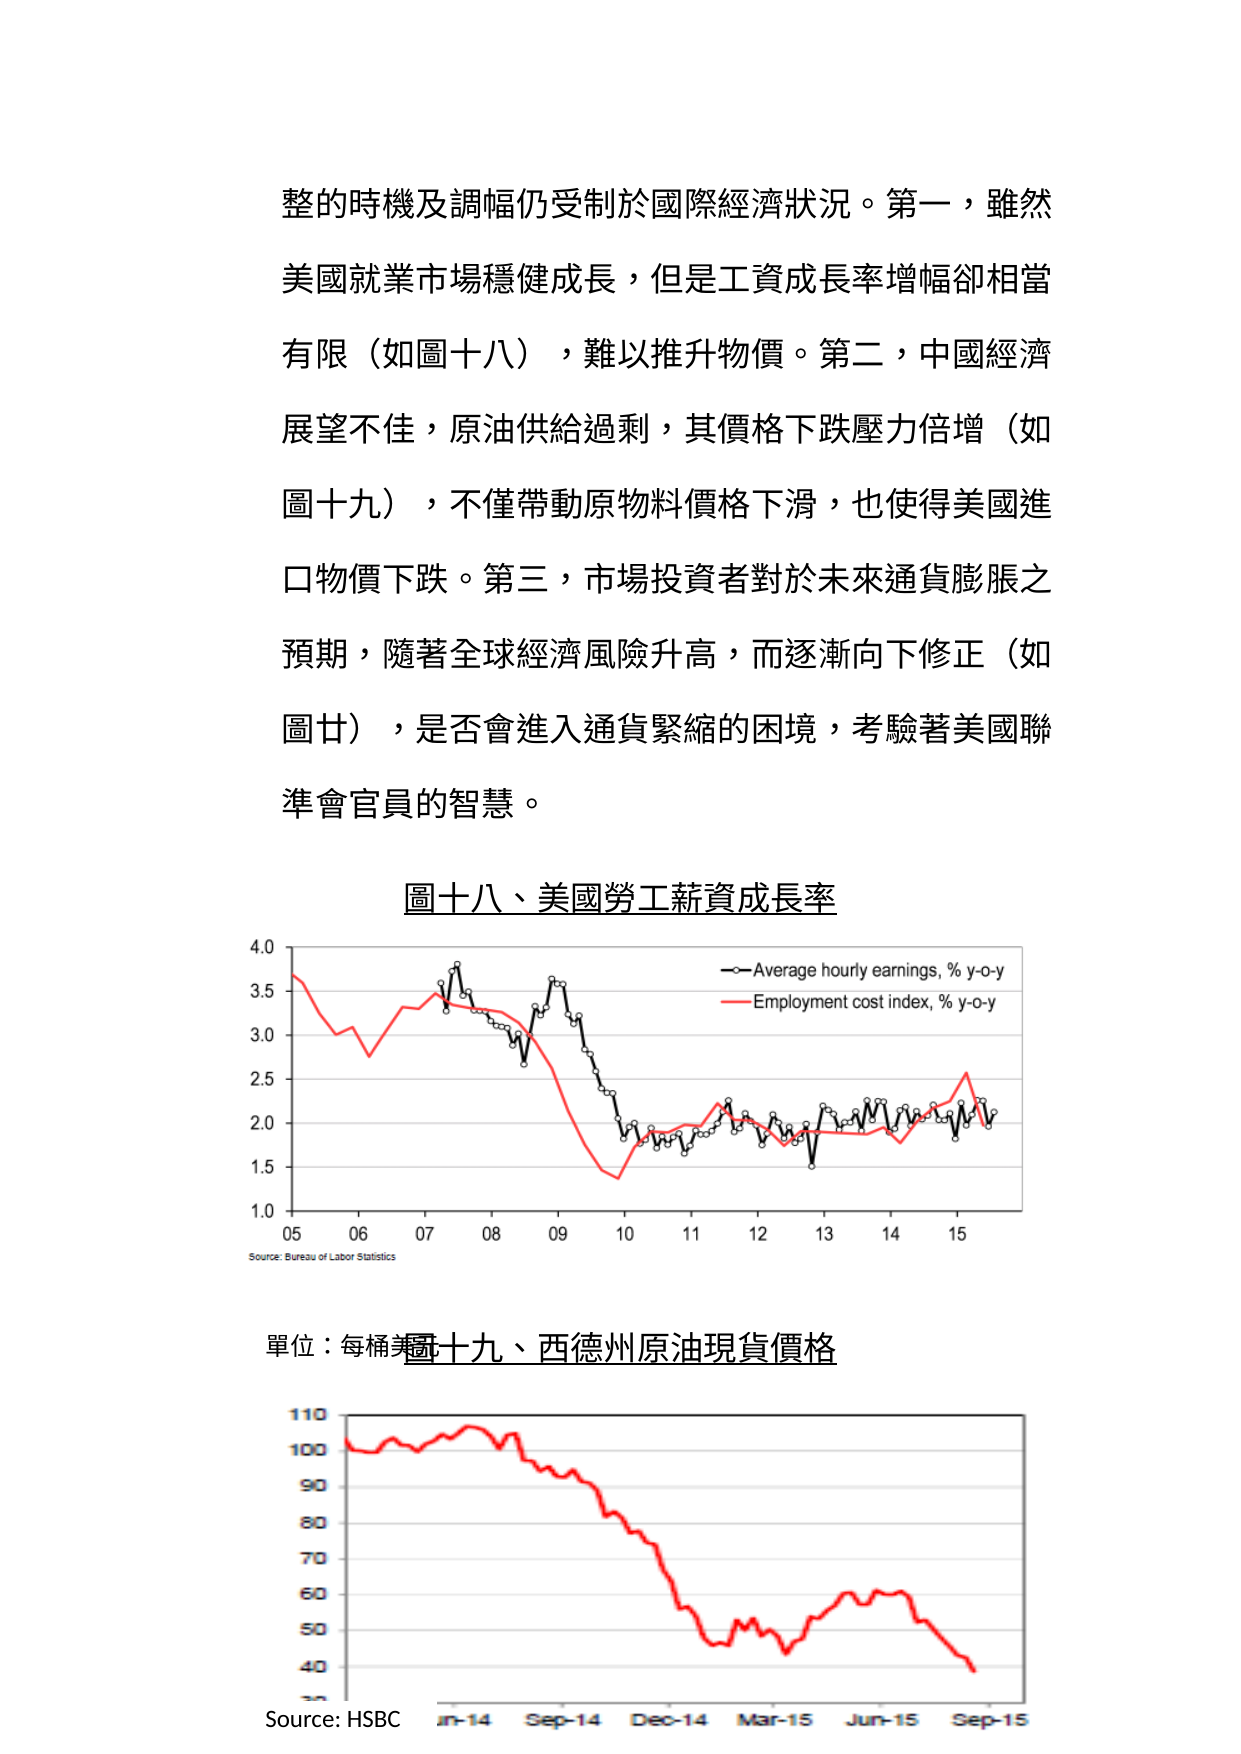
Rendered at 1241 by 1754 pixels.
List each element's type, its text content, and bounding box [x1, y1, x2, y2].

text Source: HSBC [265, 1708, 422, 1733]
text 整的時機及調幅仍受制於國際經濟狀況。第一，雖然美國就業市場穩健成長，但是工資成長率增幅卻相當有限（如圖十八），難以推升物價。第二，中國經濟展望不佳，原油供給過剩，其價格下跌壓力倍增（如圖十九），不僅帶動原物料價格下滑，也使得美國進口物價下跌。第三，市場投資者對於未來通貨膨脹之預期，隨著全球經濟風險升高，而逐漸向下修正（如圖廿），是否會進入通貨緊縮的困境，考驗著美國聯準會官員的智慧。 [281, 164, 1053, 839]
text 圖十八、美國勞工薪資成長率 [187, 858, 1053, 933]
text 單位：每桶美元 [265, 1327, 579, 1363]
text 圖十九、西德州原油現貨價格 [187, 933, 1053, 1383]
